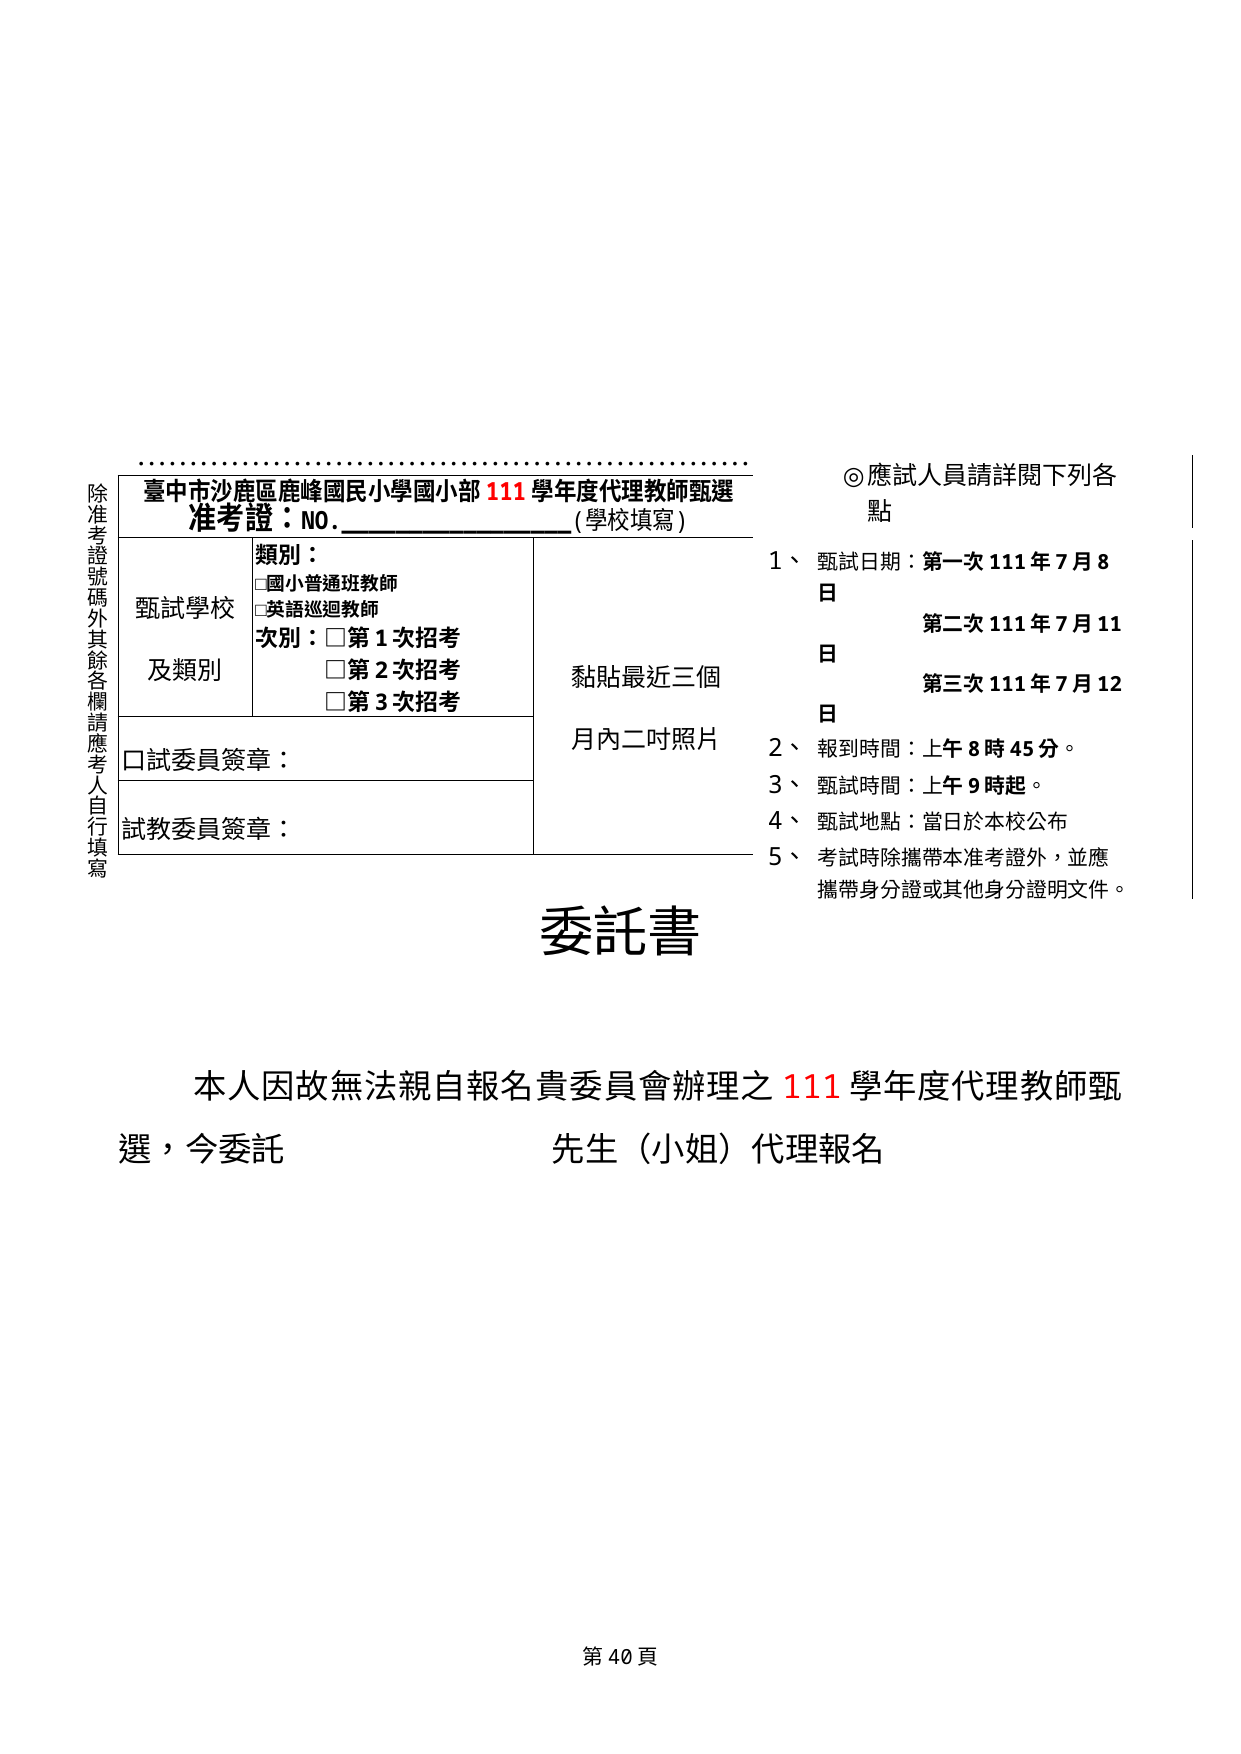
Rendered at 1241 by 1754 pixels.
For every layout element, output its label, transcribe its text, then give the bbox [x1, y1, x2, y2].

text 第三次111年7月12日 [818, 667, 1192, 728]
list 報到時間：上午8時45分。 [768, 728, 1192, 764]
table_cell 甄試學校 及類別 [119, 538, 252, 716]
table_cell 試教委員簽章： [119, 781, 533, 854]
text 除准考證號碼外其餘各欄請應考人自行填寫 [83, 483, 113, 911]
list 應試人員請詳閱下列各點 [843, 455, 1192, 528]
table_cell 口試委員簽章： [119, 717, 533, 780]
list 考試時除攜帶本准考證外，並應攜帶身分證或其他身分證明文件。 [768, 837, 1192, 899]
text 本人因故無法親自報名貴委員會辦理之111學年度代理教師甄選，今委託 先生（小姐）代理報名 [118, 1043, 1122, 1168]
table_cell 類別： □國小普通班教師 □英語巡迴教師 次別：□第1次招考 □第2次招考 □第3次招考 [253, 538, 533, 716]
table_header 臺中市沙鹿區鹿峰國民小學國小部111學年度代理教師甄選 准考證：NO._________________(學校填寫) [119, 476, 753, 537]
text [46, 483, 83, 911]
text 第二次111年7月11日 [818, 607, 1192, 667]
table_cell 黏貼最近三個 月內二吋照片 [534, 538, 753, 854]
text ………………………………………………………………………………… [118, 412, 1208, 907]
list 甄試時間：上午9時起。 [768, 764, 1192, 800]
list 甄試地點：當日於本校公布 [768, 800, 1192, 837]
list 甄試日期：第一次111年7月8日 [768, 540, 1192, 607]
text 委託書 [118, 855, 1122, 980]
